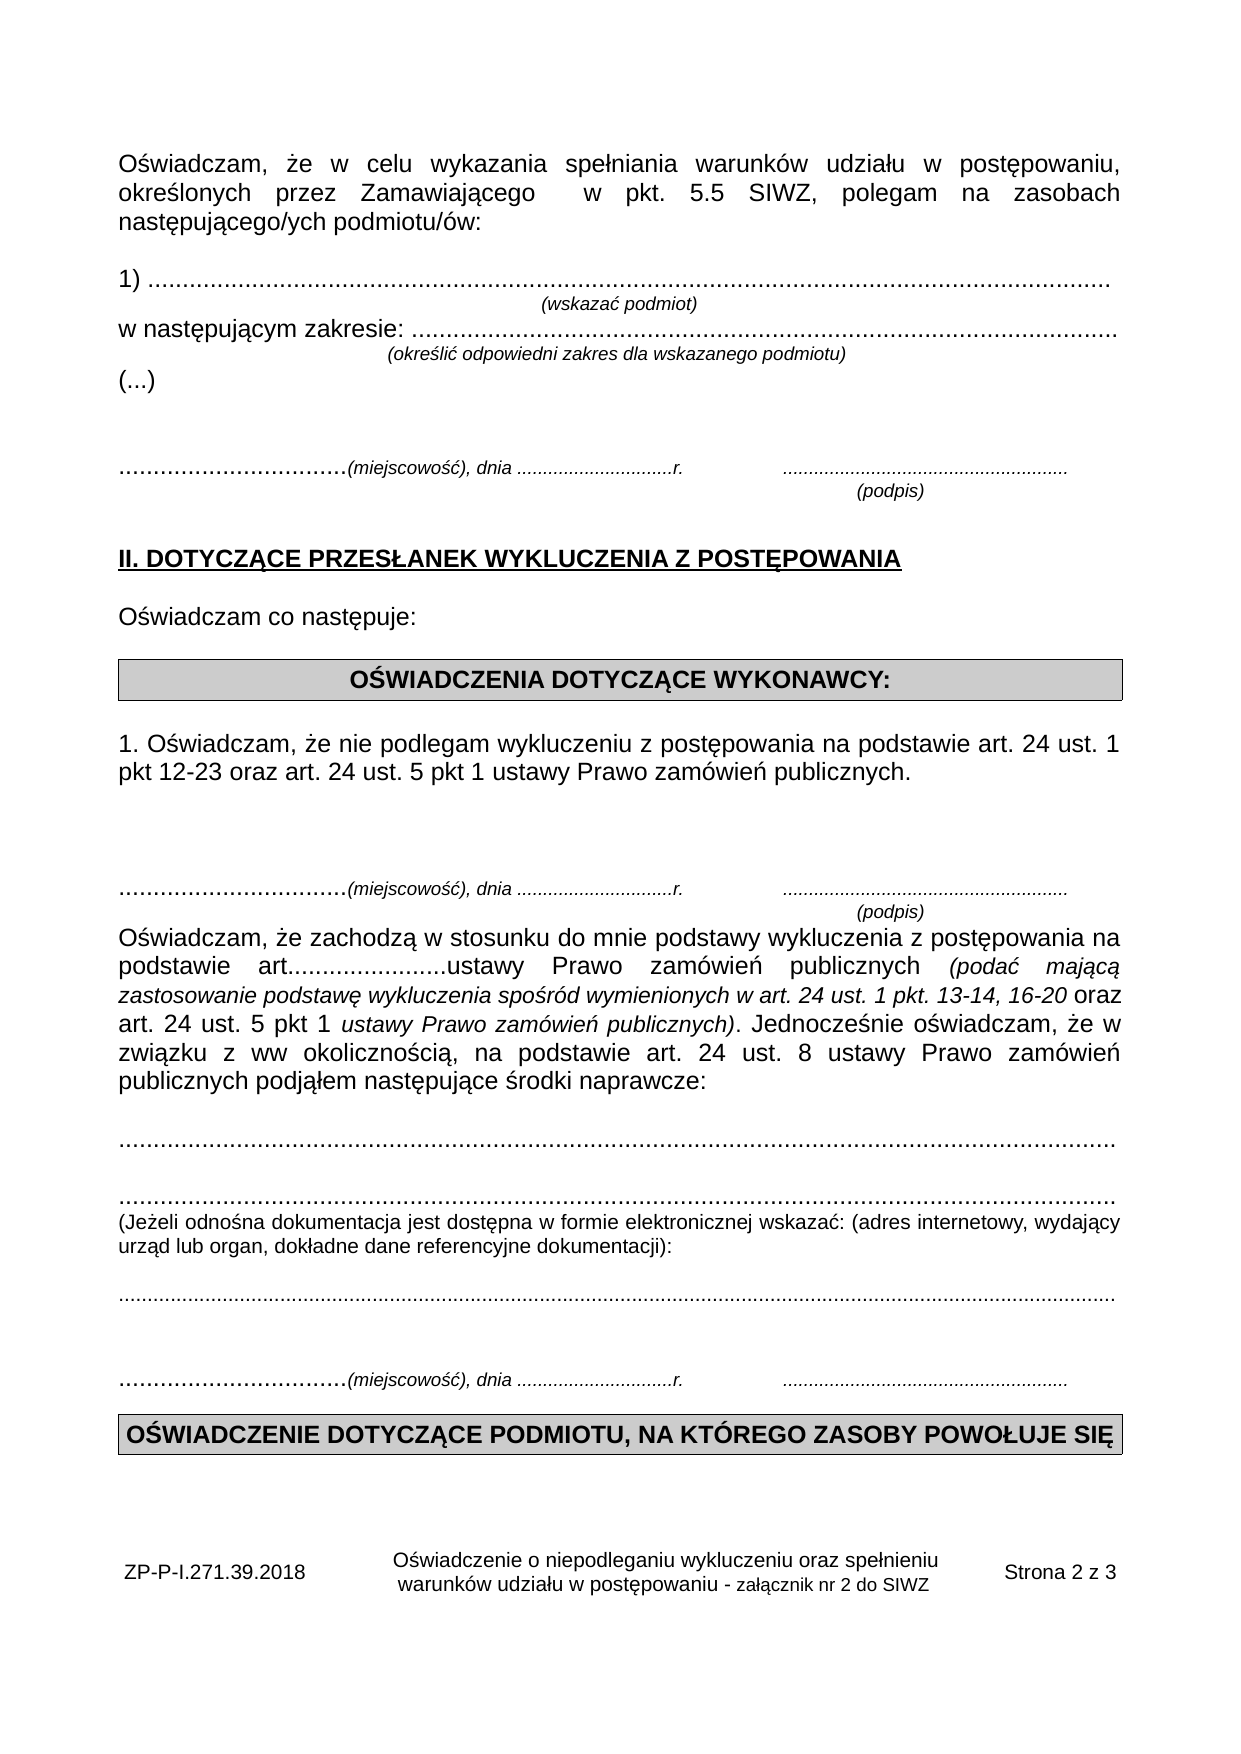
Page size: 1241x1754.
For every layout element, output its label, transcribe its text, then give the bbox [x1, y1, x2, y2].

text II. DOTYCZĄCE PRZESŁANEK WYKLUCZENIA Z POSTĘPOWANIA [118, 544, 1122, 573]
text (podpis) [118, 480, 1122, 501]
text (określić odpowiedni zakres dla wskazanego podmiotu) [118, 343, 1122, 365]
text Oświadczam, że zachodzą w stosunku do mnie podstawy wykluczenia z postępowania na podstawie art.......................ustawy Prawo zamówień publicznych (podać mającą zastosowanie podstawę wykluczenia spośród wymienionych w art. 24 ust. 1 pkt. 13-14, 16-20 oraz art. 24 ust. 5 pkt 1 ustawy Prawo zamówień publicznych). Jednocześnie oświadczam, że w związku z ww okolicznością, na podstawie art. 24 ust. 8 ustawy Prawo zamówień publicznych podjąłem następujące środki naprawcze: [118, 923, 1122, 1095]
text w następującym zakresie: ...................................................................................................... [118, 314, 1122, 343]
text 1. Oświadczam, że nie podlegam wykluczeniu z postępowania na podstawie art. 24 ust. 1 pkt 12-23 oraz art. 24 ust. 5 pkt 1 ustawy Prawo zamówień publicznych. [118, 728, 1122, 786]
text ................................................................................................................................................ [118, 1124, 1122, 1153]
text (podpis) [118, 901, 1122, 923]
table_header OŚWIADCZENIA DOTYCZĄCE WYKONAWCY: [119, 660, 1122, 700]
text (wskazać podmiot) [118, 293, 1122, 314]
text ................................................................................................................................................ [118, 1181, 1122, 1210]
table_header OŚWIADCZENIE DOTYCZĄCE PODMIOTU, NA KTÓREGO ZASOBY POWOŁUJE SIĘ [119, 1415, 1122, 1454]
text .................................(miejscowość), dnia ..............................r. ....................................................... [118, 872, 1122, 901]
text Oświadczam co następuje: [118, 602, 1122, 631]
text .................................(miejscowość), dnia ..............................r. ....................................................... [118, 1363, 1122, 1392]
text (...) [118, 365, 1122, 393]
text Oświadczam, że w celu wykazania spełniania warunków udziału w postępowaniu, określonych przez Zamawiającego w pkt. 5.5 SIWZ, polegam na zasobach następującego/ych podmiotu/ów: [118, 149, 1122, 235]
text (Jeżeli odnośna dokumentacja jest dostępna w formie elektronicznej wskazać: (adres internetowy, wydający urząd lub organ, dokładne dane referencyjne dokumentacji): [118, 1210, 1122, 1258]
text 1) ........................................................................................................................................... [118, 264, 1122, 293]
text .................................(miejscowość), dnia ..............................r. ....................................................... [118, 451, 1122, 480]
text ............................................................................................................................................................................. [118, 1282, 1122, 1306]
